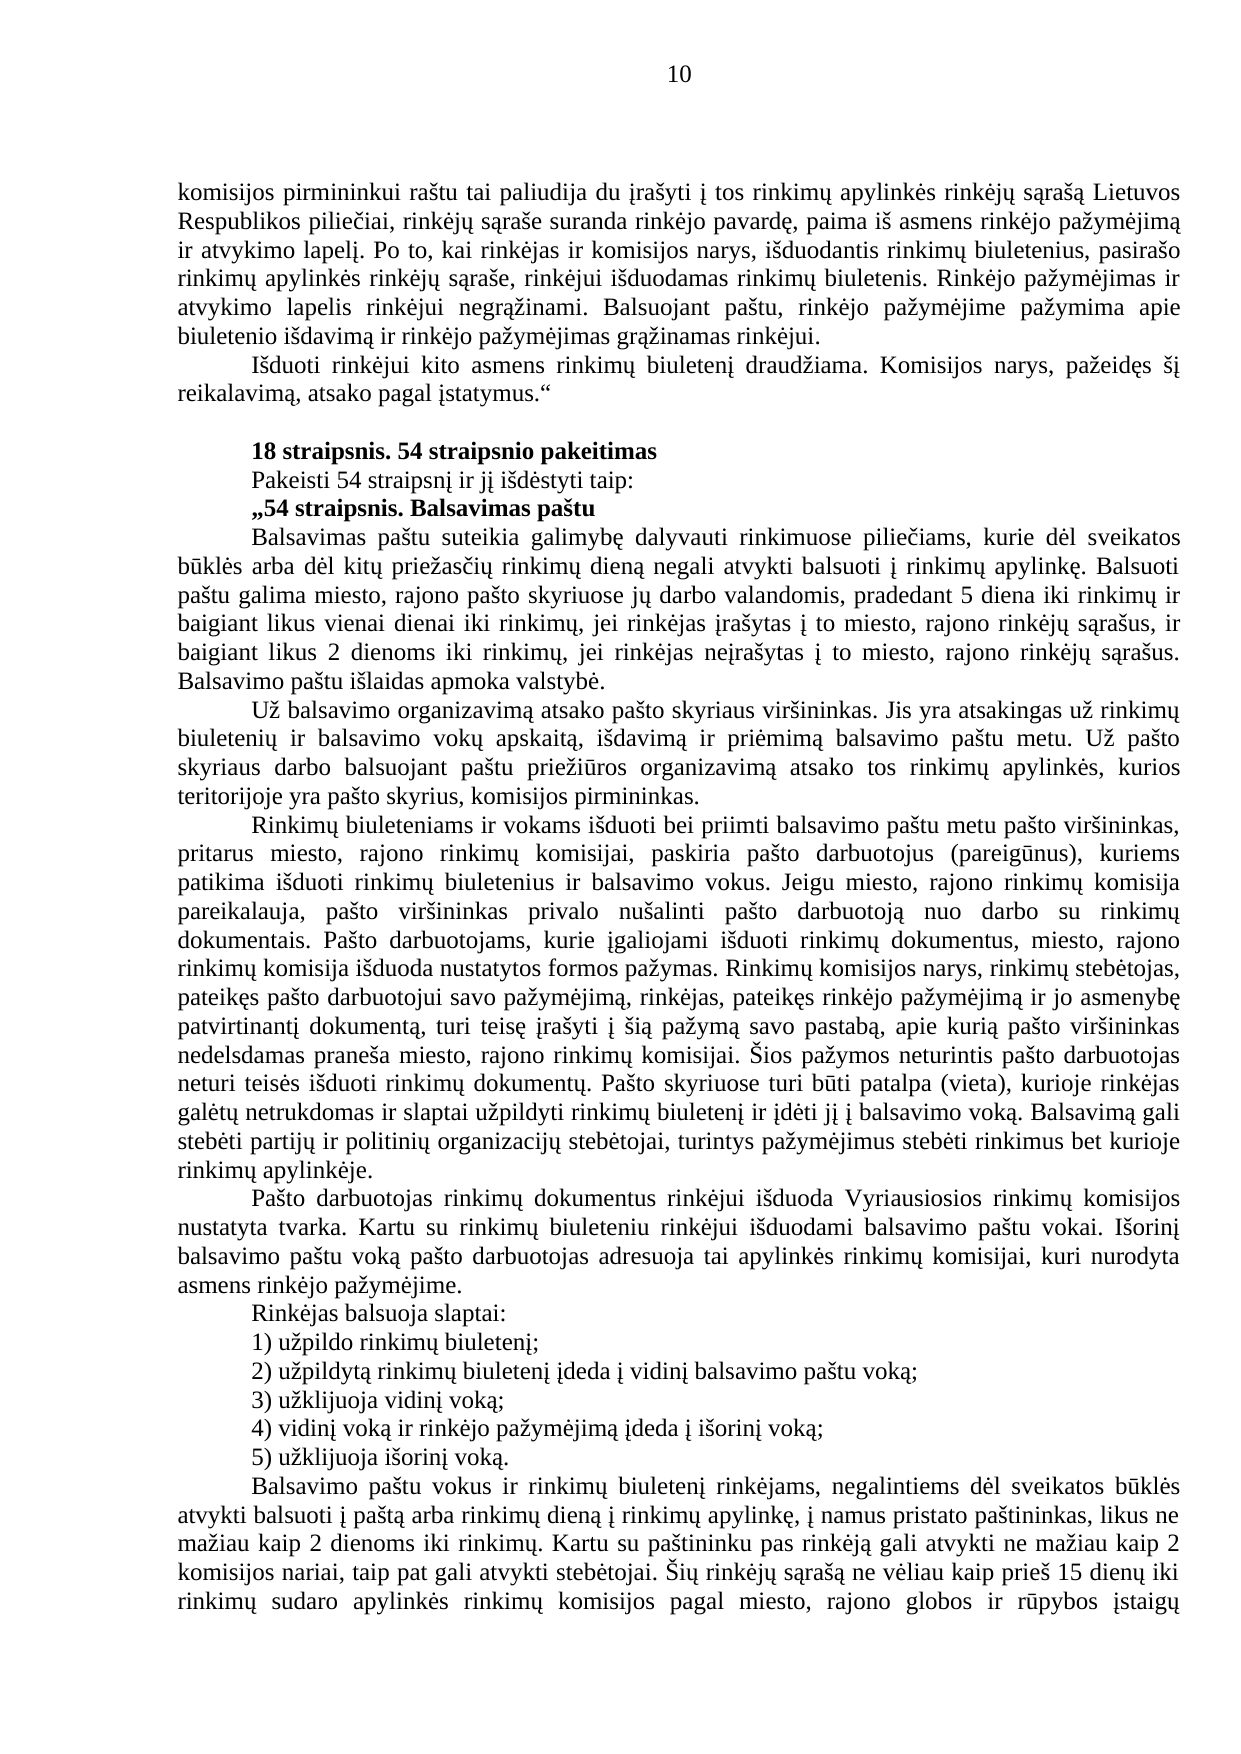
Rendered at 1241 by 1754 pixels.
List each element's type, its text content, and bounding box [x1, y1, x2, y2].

text Pašto darbuotojas rinkimų dokumentus rinkėjui išduoda Vyriausiosios rinkimų komisijos nustatyta tvarka. Kartu su rinkimų biuleteniu rinkėjui išduodami balsavimo paštu vokai. Išorinį balsavimo paštu voką pašto darbuotojas adresuoja tai apylinkės rinkimų komisijai, kuri nurodyta asmens rinkėjo pažymėjime. [177, 1183, 1181, 1298]
text 18 straipsnis. 54 straipsnio pakeitimas [177, 436, 1181, 465]
text 1) užpildo rinkimų biuletenį; [177, 1327, 1181, 1356]
text Rinkėjas balsuoja slaptai: [177, 1298, 1181, 1327]
text 2) užpildytą rinkimų biuletenį įdeda į vidinį balsavimo paštu voką; [177, 1356, 1181, 1385]
text komisijos pirmininkui raštu tai paliudija du įrašyti į tos rinkimų apylinkės rinkėjų sąrašą Lietuvos Respublikos piliečiai, rinkėjų sąraše suranda rinkėjo pavardę, paima iš asmens rinkėjo pažymėjimą ir atvykimo lapelį. Po to, kai rinkėjas ir komisijos narys, išduodantis rinkimų biuletenius, pasirašo rinkimų apylinkės rinkėjų sąraše, rinkėjui išduodamas rinkimų biuletenis. Rinkėjo pažymėjimas ir atvykimo lapelis rinkėjui negrąžinami. Balsuojant paštu, rinkėjo pažymėjime pažymima apie biuletenio išdavimą ir rinkėjo pažymėjimas grąžinamas rinkėjui. [177, 177, 1181, 350]
text 3) užklijuoja vidinį voką; [177, 1385, 1181, 1413]
text Pakeisti 54 straipsnį ir jį išdėstyti taip: [177, 465, 1181, 493]
text Išduoti rinkėjui kito asmens rinkimų biuletenį draudžiama. Komisijos narys, pažeidęs šį reikalavimą, atsako pagal įstatymus.“ [177, 350, 1181, 407]
text Už balsavimo organizavimą atsako pašto skyriaus viršininkas. Jis yra atsakingas už rinkimų biuletenių ir balsavimo vokų apskaitą, išdavimą ir priėmimą balsavimo paštu metu. Už pašto skyriaus darbo balsuojant paštu priežiūros organizavimą atsako tos rinkimų apylinkės, kurios teritorijoje yra pašto skyrius, komisijos pirmininkas. [177, 695, 1181, 810]
text Balsavimo paštu vokus ir rinkimų biuletenį rinkėjams, negalintiems dėl sveikatos būklės atvykti balsuoti į paštą arba rinkimų dieną į rinkimų apylinkę, į namus pristato paštininkas, likus ne mažiau kaip 2 dienoms iki rinkimų. Kartu su paštininku pas rinkėją gali atvykti ne mažiau kaip 2 komisijos nariai, taip pat gali atvykti stebėtojai. Šių rinkėjų sąrašą ne vėliau kaip prieš 15 dienų iki rinkimų sudaro apylinkės rinkimų komisijos pagal miesto, rajono globos ir rūpybos įstaigų [177, 1471, 1181, 1615]
text Balsavimas paštu suteikia galimybę dalyvauti rinkimuose piliečiams, kurie dėl sveikatos būklės arba dėl kitų priežasčių rinkimų dieną negali atvykti balsuoti į rinkimų apylinkę. Balsuoti paštu galima miesto, rajono pašto skyriuose jų darbo valandomis, pradedant 5 diena iki rinkimų ir baigiant likus vienai dienai iki rinkimų, jei rinkėjas įrašytas į to miesto, rajono rinkėjų sąrašus, ir baigiant likus 2 dienoms iki rinkimų, jei rinkėjas neįrašytas į to miesto, rajono rinkėjų sąrašus. Balsavimo paštu išlaidas apmoka valstybė. [177, 522, 1181, 695]
text „54 straipsnis. Balsavimas paštu [177, 493, 1181, 522]
text 5) užklijuoja išorinį voką. [177, 1442, 1181, 1471]
text 4) vidinį voką ir rinkėjo pažymėjimą įdeda į išorinį voką; [177, 1413, 1181, 1442]
text Rinkimų biuleteniams ir vokams išduoti bei priimti balsavimo paštu metu pašto viršininkas, pritarus miesto, rajono rinkimų komisijai, paskiria pašto darbuotojus (pareigūnus), kuriems patikima išduoti rinkimų biuletenius ir balsavimo vokus. Jeigu miesto, rajono rinkimų komisija pareikalauja, pašto viršininkas privalo nušalinti pašto darbuotoją nuo darbo su rinkimų dokumentais. Pašto darbuotojams, kurie įgaliojami išduoti rinkimų dokumentus, miesto, rajono rinkimų komisija išduoda nustatytos formos pažymas. Rinkimų komisijos narys, rinkimų stebėtojas, pateikęs pašto darbuotojui savo pažymėjimą, rinkėjas, pateikęs rinkėjo pažymėjimą ir jo asmenybę patvirtinantį dokumentą, turi teisę įrašyti į šią pažymą savo pastabą, apie kurią pašto viršininkas nedelsdamas praneša miesto, rajono rinkimų komisijai. Šios pažymos neturintis pašto darbuotojas neturi teisės išduoti rinkimų dokumentų. Pašto skyriuose turi būti patalpa (vieta), kurioje rinkėjas galėtų netrukdomas ir slaptai užpildyti rinkimų biuletenį ir įdėti jį į balsavimo voką. Balsavimą gali stebėti partijų ir politinių organizacijų stebėtojai, turintys pažymėjimus stebėti rinkimus bet kurioje rinkimų apylinkėje. [177, 810, 1181, 1183]
